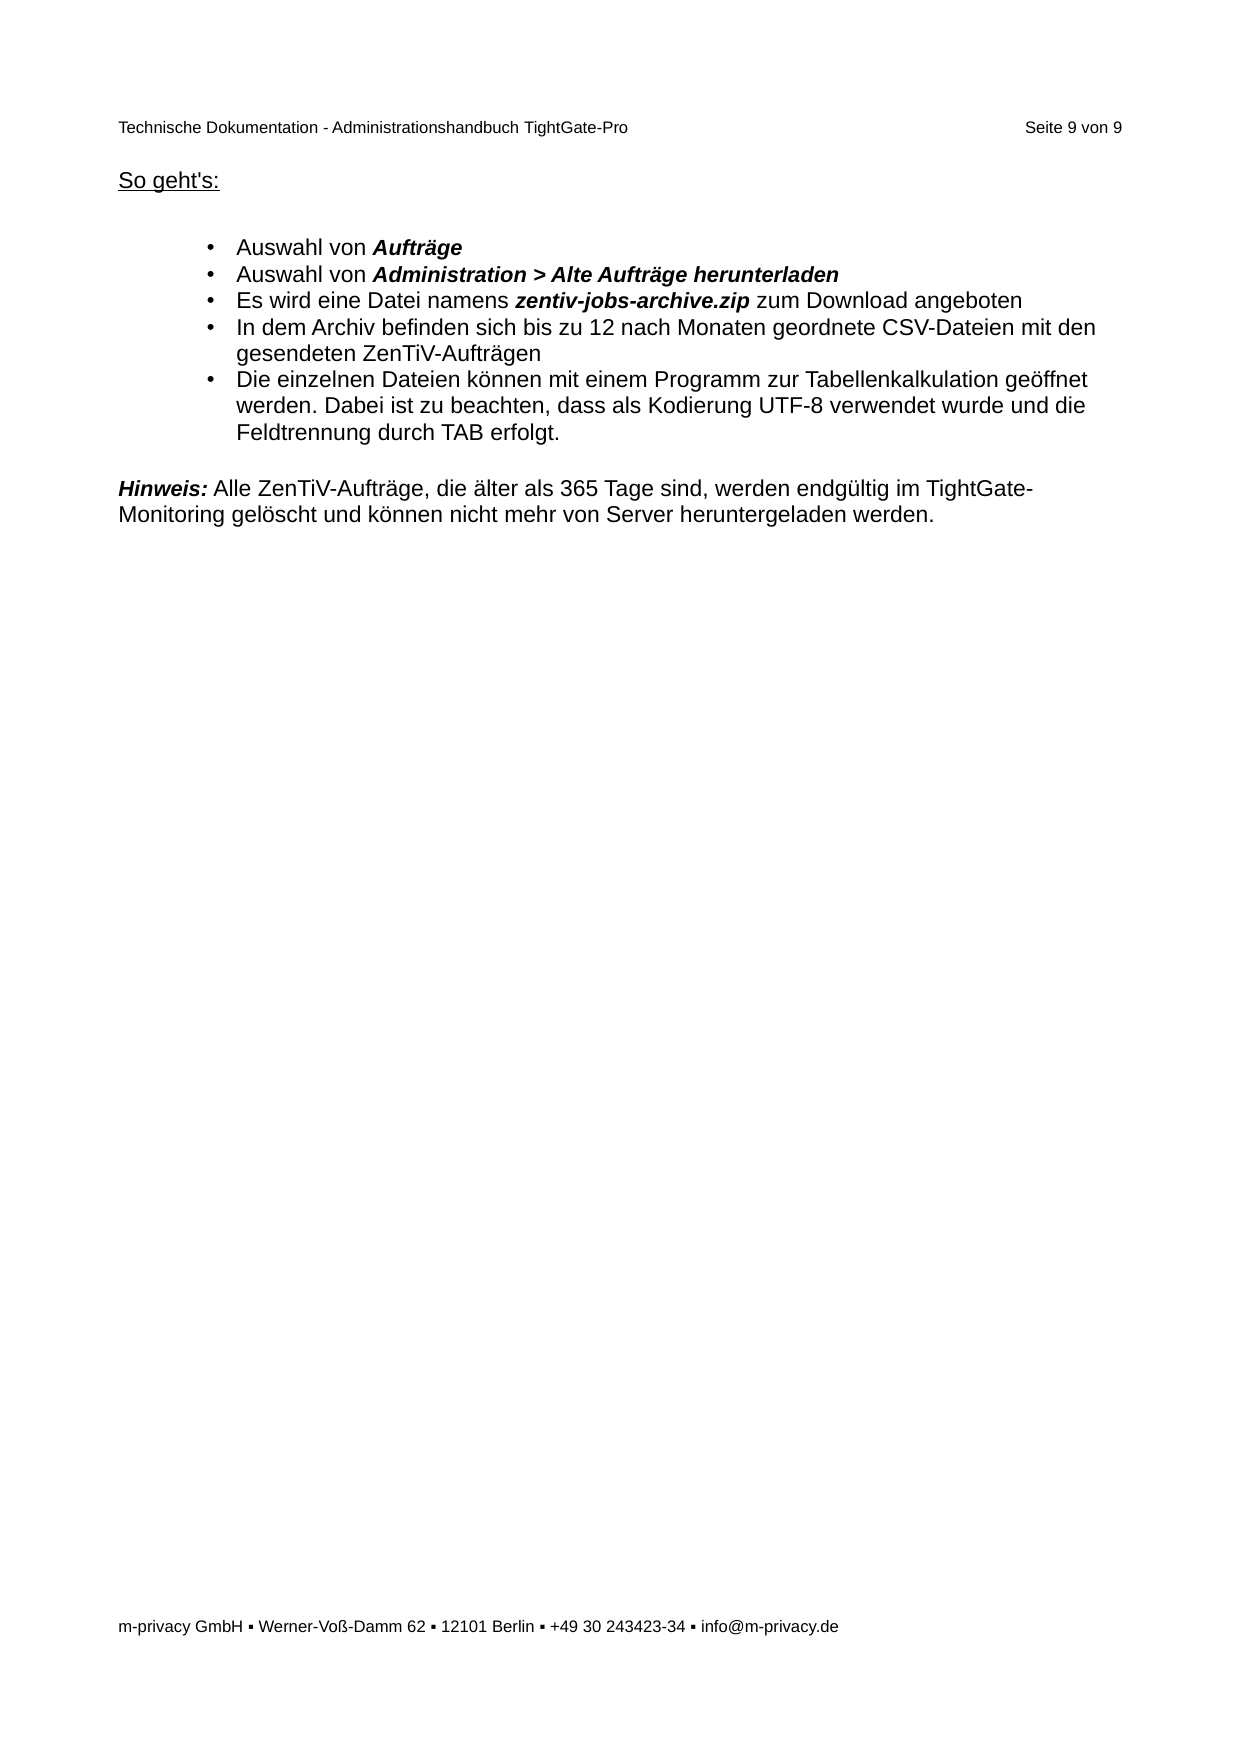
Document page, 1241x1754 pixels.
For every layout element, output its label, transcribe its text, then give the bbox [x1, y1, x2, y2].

list Die einzelnen Dateien können mit einem Programm zur Tabellenkalkulation geöffnet werden. Dabei ist zu beachten, dass als Kodierung UTF-8 verwendet wurde und die Feldtrennung durch TAB erfolgt. [207, 366, 1122, 445]
list Es wird eine Datei namens zentiv-jobs-archive.zip zum Download angeboten [207, 287, 1122, 313]
list Auswahl von Aufträge [207, 234, 1122, 261]
text Hinweis: Alle ZenTiV-Aufträge, die älter als 365 Tage sind, werden endgültig im TightGate-Monitoring gelöscht und können nicht mehr von Server heruntergeladen werden. [118, 475, 1122, 527]
list In dem Archiv befinden sich bis zu 12 nach Monaten geordnete CSV-Dateien mit den gesendeten ZenTiV-Aufträgen [207, 313, 1122, 366]
list Auswahl von Administration > Alte Aufträge herunterladen [207, 261, 1122, 287]
text So geht's: [118, 167, 1122, 193]
